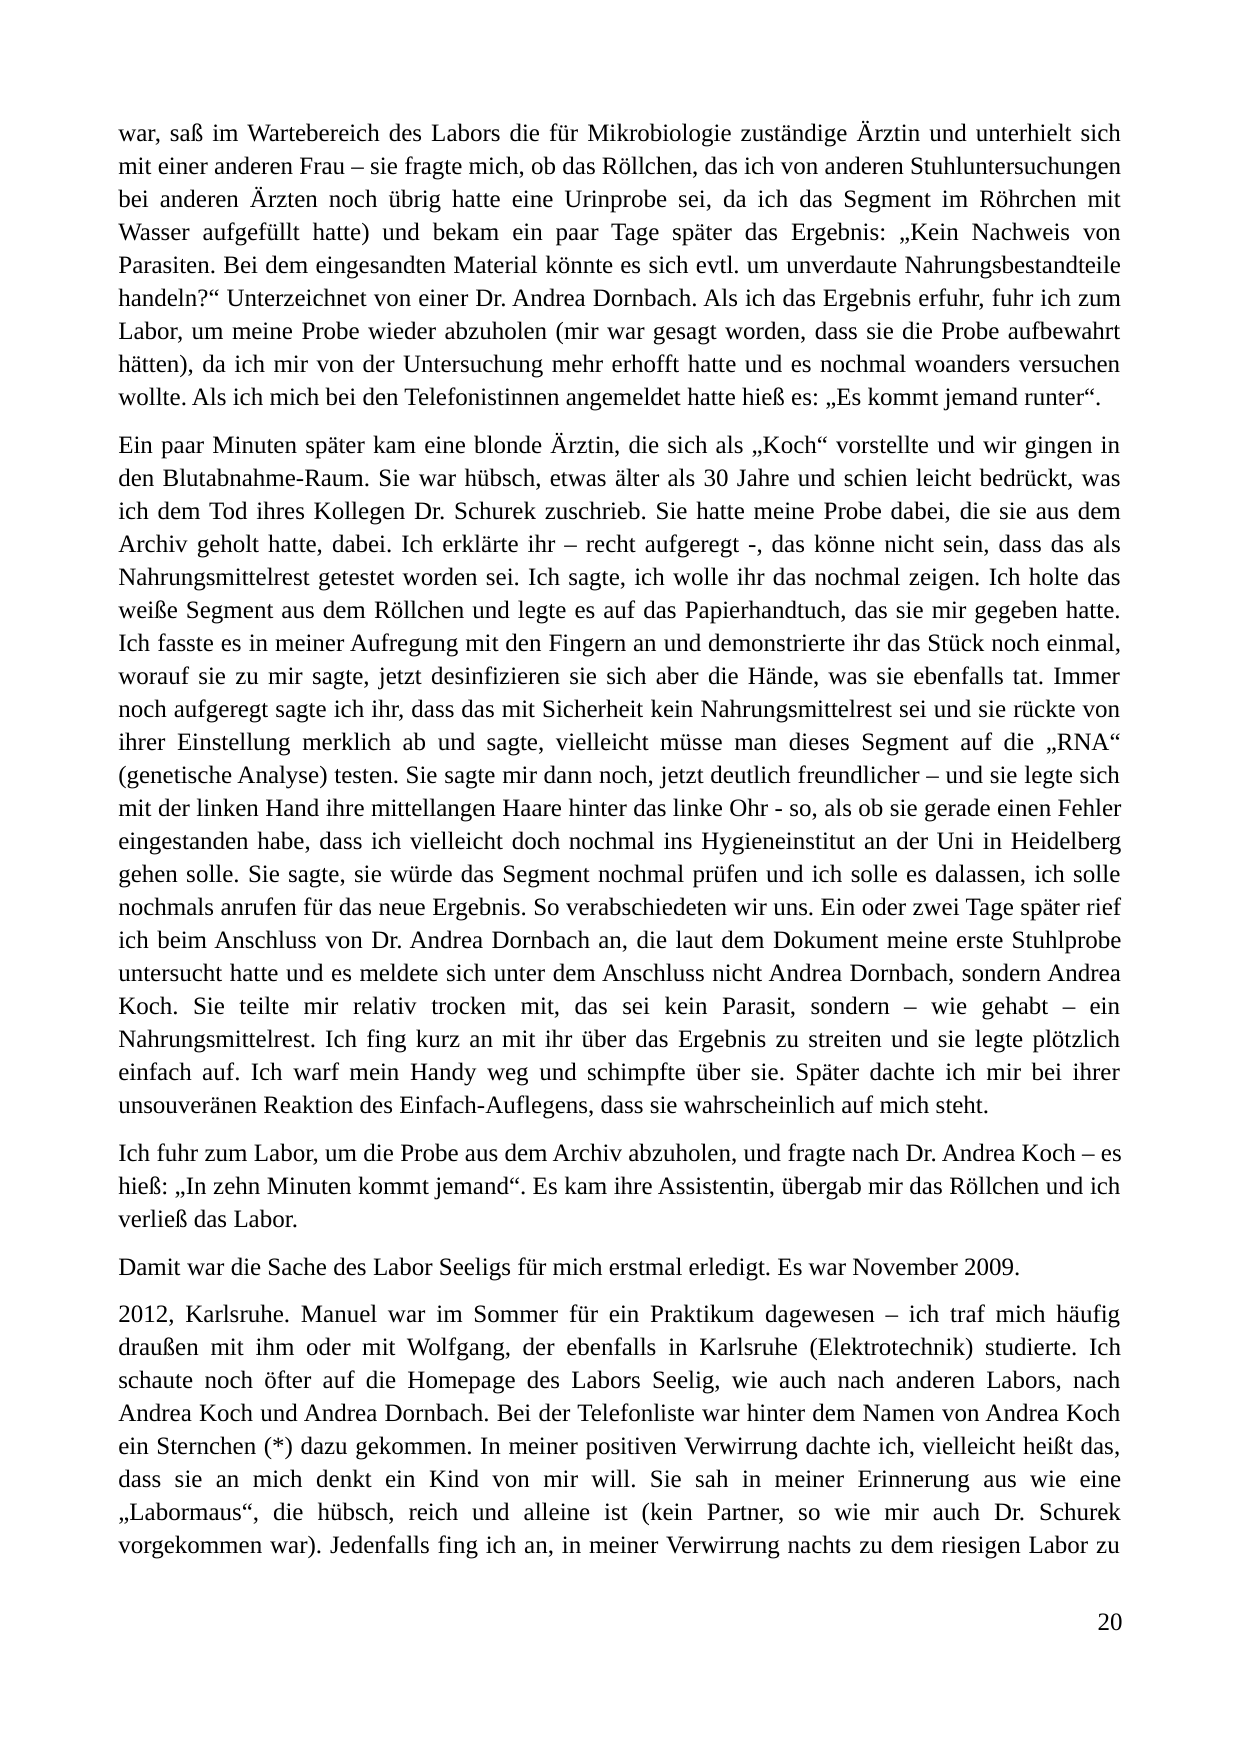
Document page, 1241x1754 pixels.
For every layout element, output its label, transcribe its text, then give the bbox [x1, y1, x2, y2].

text Ich fuhr zum Labor, um die Probe aus dem Archiv abzuholen, und fragte nach Dr. Andrea Koch – es hieß: „In zehn Minuten kommt jemand“. Es kam ihre Assistentin, übergab mir das Röllchen und ich verließ das Labor. [118, 1138, 1122, 1233]
text Damit war die Sache des Labor Seeligs für mich erstmal erledigt. Es war November 2009. [118, 1252, 1122, 1280]
text Ein paar Minuten später kam eine blonde Ärztin, die sich als „Koch“ vorstellte und wir gingen in den Blutabnahme-Raum. Sie war hübsch, etwas älter als 30 Jahre und schien leicht bedrückt, was ich dem Tod ihres Kollegen Dr. Schurek zuschrieb. Sie hatte meine Probe dabei, die sie aus dem Archiv geholt hatte, dabei. Ich erklärte ihr – recht aufgeregt -, das könne nicht sein, dass das als Nahrungsmittelrest getestet worden sei. Ich sagte, ich wolle ihr das nochmal zeigen. Ich holte das weiße Segment aus dem Röllchen und legte es auf das Papierhandtuch, das sie mir gegeben hatte. Ich fasste es in meiner Aufregung mit den Fingern an und demonstrierte ihr das Stück noch einmal, worauf sie zu mir sagte, jetzt desinfizieren sie sich aber die Hände, was sie ebenfalls tat. Immer noch aufgeregt sagte ich ihr, dass das mit Sicherheit kein Nahrungsmittelrest sei und sie rückte von ihrer Einstellung merklich ab und sagte, vielleicht müsse man dieses Segment auf die „RNA“ (genetische Analyse) testen. Sie sagte mir dann noch, jetzt deutlich freundlicher – und sie legte sich mit der linken Hand ihre mittellangen Haare hinter das linke Ohr - so, als ob sie gerade einen Fehler eingestanden habe, dass ich vielleicht doch nochmal ins Hygieneinstitut an der Uni in Heidelberg gehen solle. Sie sagte, sie würde das Segment nochmal prüfen und ich solle es dalassen, ich solle nochmals anrufen für das neue Ergebnis. So verabschiedeten wir uns. Ein oder zwei Tage später rief ich beim Anschluss von Dr. Andrea Dornbach an, die laut dem Dokument meine erste Stuhlprobe untersucht hatte und es meldete sich unter dem Anschluss nicht Andrea Dornbach, sondern Andrea Koch. Sie teilte mir relativ trocken mit, das sei kein Parasit, sondern – wie gehabt – ein Nahrungsmittelrest. Ich fing kurz an mit ihr über das Ergebnis zu streiten und sie legte plötzlich einfach auf. Ich warf mein Handy weg und schimpfte über sie. Später dachte ich mir bei ihrer unsouveränen Reaktion des Einfach-Auflegens, dass sie wahrscheinlich auf mich steht. [118, 430, 1122, 1119]
text war, saß im Wartebereich des Labors die für Mikrobiologie zuständige Ärztin und unterhielt sich mit einer anderen Frau – sie fragte mich, ob das Röllchen, das ich von anderen Stuhluntersuchungen bei anderen Ärzten noch übrig hatte eine Urinprobe sei, da ich das Segment im Röhrchen mit Wasser aufgefüllt hatte) und bekam ein paar Tage später das Ergebnis: „Kein Nachweis von Parasiten. Bei dem eingesandten Material könnte es sich evtl. um unverdaute Nahrungsbestandteile handeln?“ Unterzeichnet von einer Dr. Andrea Dornbach. Als ich das Ergebnis erfuhr, fuhr ich zum Labor, um meine Probe wieder abzuholen (mir war gesagt worden, dass sie die Probe aufbewahrt hätten), da ich mir von der Untersuchung mehr erhofft hatte und es nochmal woanders versuchen wollte. Als ich mich bei den Telefonistinnen angemeldet hatte hieß es: „Es kommt jemand runter“. [118, 118, 1122, 411]
text 2012, Karlsruhe. Manuel war im Sommer für ein Praktikum dagewesen – ich traf mich häufig draußen mit ihm oder mit Wolfgang, der ebenfalls in Karlsruhe (Elektrotechnik) studierte. Ich schaute noch öfter auf die Homepage des Labors Seelig, wie auch nach anderen Labors, nach Andrea Koch und Andrea Dornbach. Bei der Telefonliste war hinter dem Namen von Andrea Koch ein Sternchen (*) dazu gekommen. In meiner positiven Verwirrung dachte ich, vielleicht heißt das, dass sie an mich denkt ein Kind von mir will. Sie sah in meiner Erinnerung aus wie eine „Labormaus“, die hübsch, reich und alleine ist (kein Partner, so wie mir auch Dr. Schurek vorgekommen war). Jedenfalls fing ich an, in meiner Verwirrung nachts zu dem riesigen Labor zu [118, 1299, 1122, 1559]
